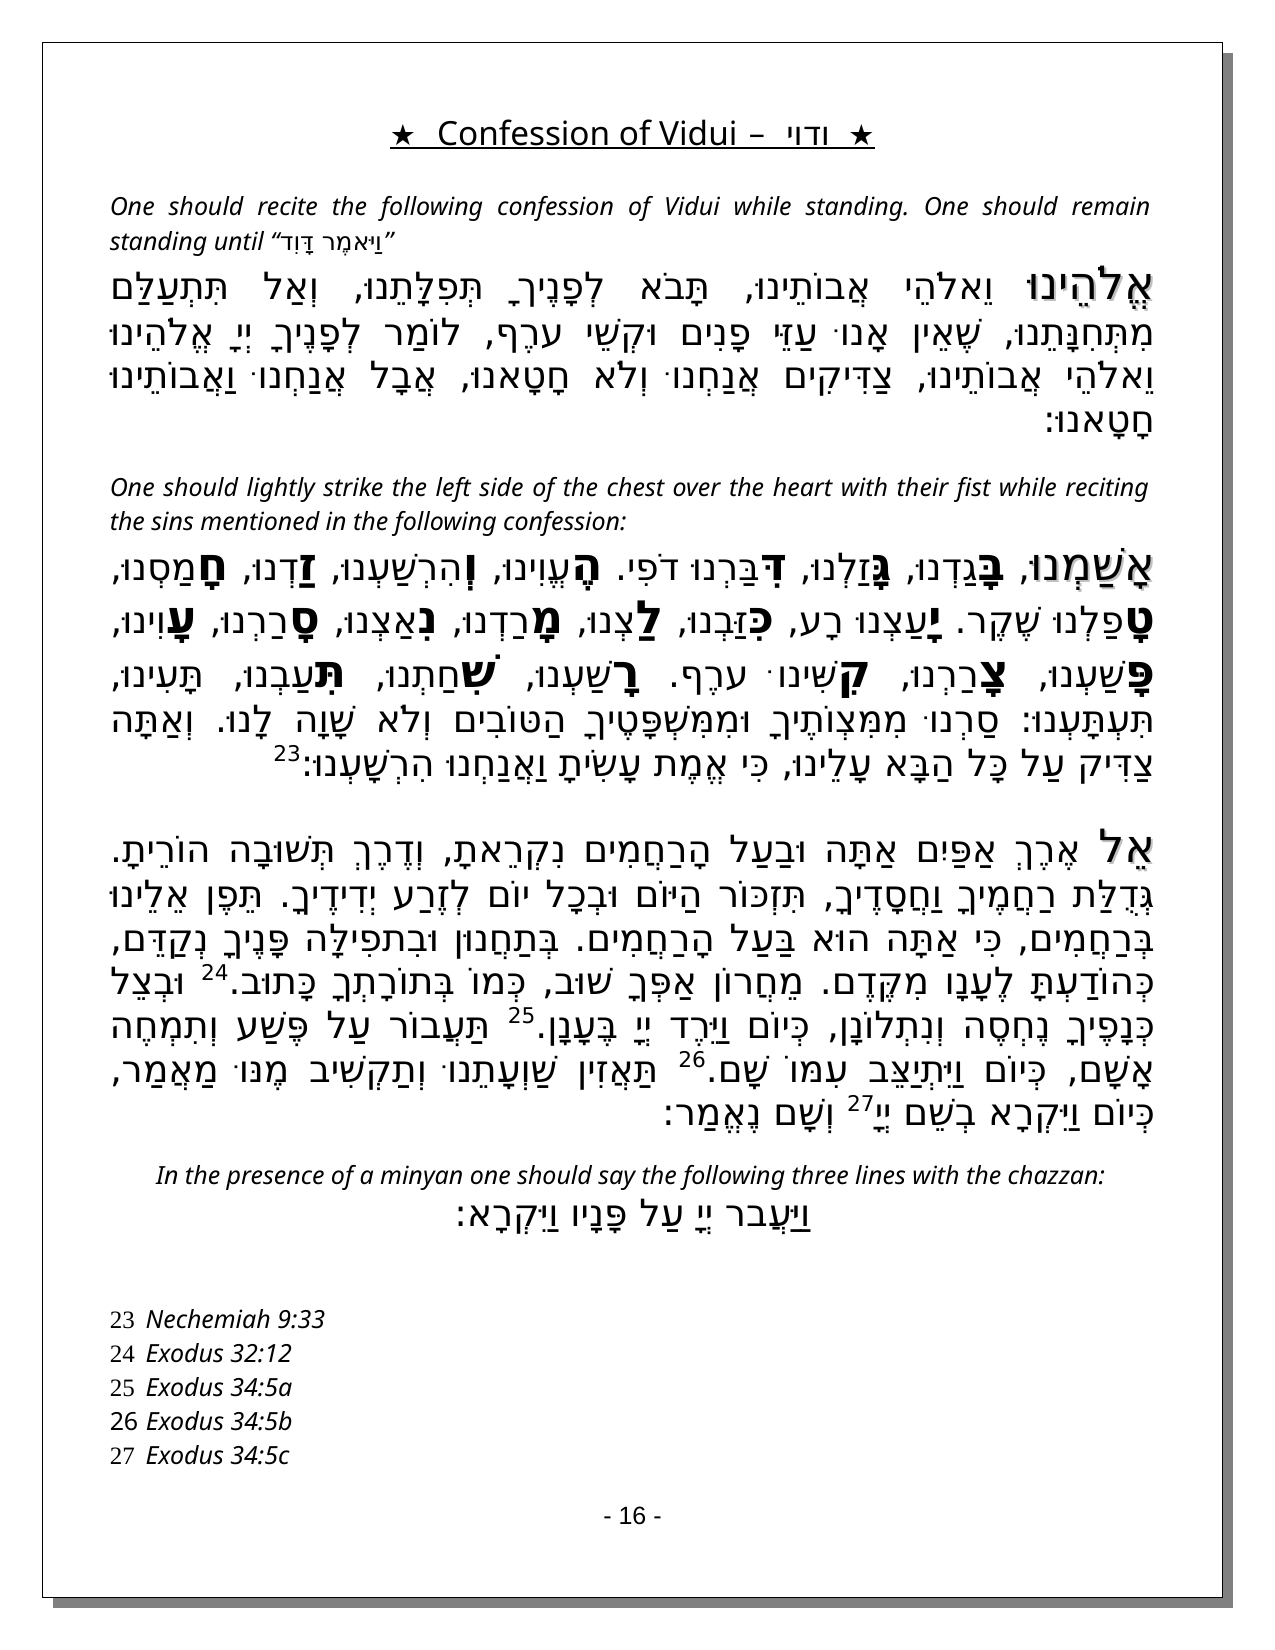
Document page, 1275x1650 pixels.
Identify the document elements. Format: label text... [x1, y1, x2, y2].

text אָשַׁמְנוּ, בָּגַדְנוּ, גָּזַלְנוּ, דִּבַּרְנוּ דֹפִי. הֶעֱוִינוּ, וְהִרְשַׁעְנוּ, זַדְנוּ, חָמַסְנוּ, טָפַלְנוּ שֶׁקֶר. יָעַצְנוּ רָע, כִּזַּבְנוּ, לַצְנוּ, מָרַדְנוּ, נִאַצְנוּ, סָרַרְנוּ, עָוִינוּ, פָּשַׁעְנוּ, צָרַרְנוּ, קִשִּׁינוּ ערֶף. רָשַׁעְנוּ, שִׁחַתְנוּ, תִּעַבְנוּ, תָּעִינוּ, תִּעְתָּעְנוּ: סַרְנוּ מִמִּצְוֹתֶיךָ וּמִמִּשְׁפָּטֶיךָ הַטּוֹבִים וְלֹא שָׁוָה לָנוּ. וְאַתָּה צַדִּיק עַל כָּל הַבָּא עָלֵינוּ, כִּי אֱמֶת עָשִֹיתָ וַאֲנַחְנוּ הִרְשָׁעְנוּ: [109, 538, 1155, 785]
text One should recite the following confession of Vidui while standing. One should remain standing until “וַיּאמֶר דָּוִד” [109, 189, 1155, 257]
text Exodus 34:5b [109, 1403, 1155, 1438]
text Exodus 32:12 [109, 1335, 1155, 1369]
text One should lightly strike the left side of the chest over the heart with their fist while reciting the sins mentioned in the following confession: [109, 470, 1155, 538]
text וַיַּעֲבר יְיָ עַל פָּנָיו וַיִּקְרָא: [109, 1191, 1155, 1235]
text Nechemiah 9:33 [109, 1301, 1155, 1335]
text אֵל אֶרֶךְ אַפַּיִם אַתָּה וּבַעַל הָרַחֲמִים נִקְרֵאתָ, וְדֶרֶךְ תְּשׁוּבָה הוֹרֵיתָ. גְּדֻלַּת רַחֲמֶיךָ וַחֲסָדֶיךָ, תִּזְכּוֹר הַיּוֹם וּבְכָל יוֹם לְזֶרַע יְדִידֶיךָ. תֵּפֶן אֵלֵינוּ בְּרַחֲמִים, כִּי אַתָּה הוּא בַּעַל הָרַחֲמִים. בְּתַחֲנוּן וּבִתפִילָּה פָּנֶיךָ נְקַדֵּם, כְּהוֹדַעְתָּ לֶעָנָו מִקֶּדֶם. מֵחֲרוֹן אַפְּךָ שׁוּב, כְּמוֹ בְּתוֹרָתְךָ כָּתוּב. וּבְצֵל כְּנָפֶיךָ נֶחְסֶה וְנִתְלוֹנָן, כְּיוֹם וַיֵּרֶד יְיָ בֶּעָנָן. תַּעֲבוֹר עַל פֶּשַׁע וְתִמְחֶה אָשָׁם, כְּיוֹם וַיִּתְיַצֵּב עִמּוֹ שָׁם. תַּאֲזִין שַׁוְעָתֵנוּ וְתַקְשִׁיב מֶנּוּ מַאֲמַר, כְּיוֹם וַיִּקְרָא בְשֵׁם יְיָ וְשָׁם נֶאֱמַר: [109, 819, 1155, 1134]
text אֱלֹהֵינוּ וֵאלֹהֵי אֲבוֹתֵינוּ, תָּבֹא לְפָנֶיךָ תְּפִלָּתֵנוּ, וְאַל תִּתְעַלַּם מִתְּחִנָּתֵנוּ, שֶׁאֵין אָנוּ עַזֵּי פָנִים וּקְשֵׁי ערֶף, לוֹמַר לְפָנֶיךָ יְיָ אֱלֹהֵינוּ וֵאלֹהֵי אֲבוֹתֵינוּ, צַדִּיקִים אֲנַחְנוּ וְלֹא חָטָאנוּ, אֲבָל אֲנַחְנוּ וַאֲבוֹתֵינוּ חָטָאנוּ: [109, 257, 1155, 441]
text Exodus 34:5a [109, 1369, 1155, 1403]
text Exodus 34:5c [109, 1438, 1155, 1472]
text ★ ודוי – Confession of Vidui ★ [109, 109, 1155, 155]
text In the presence of a minyan one should say the following three lines with the chazzan: [109, 1157, 1155, 1191]
